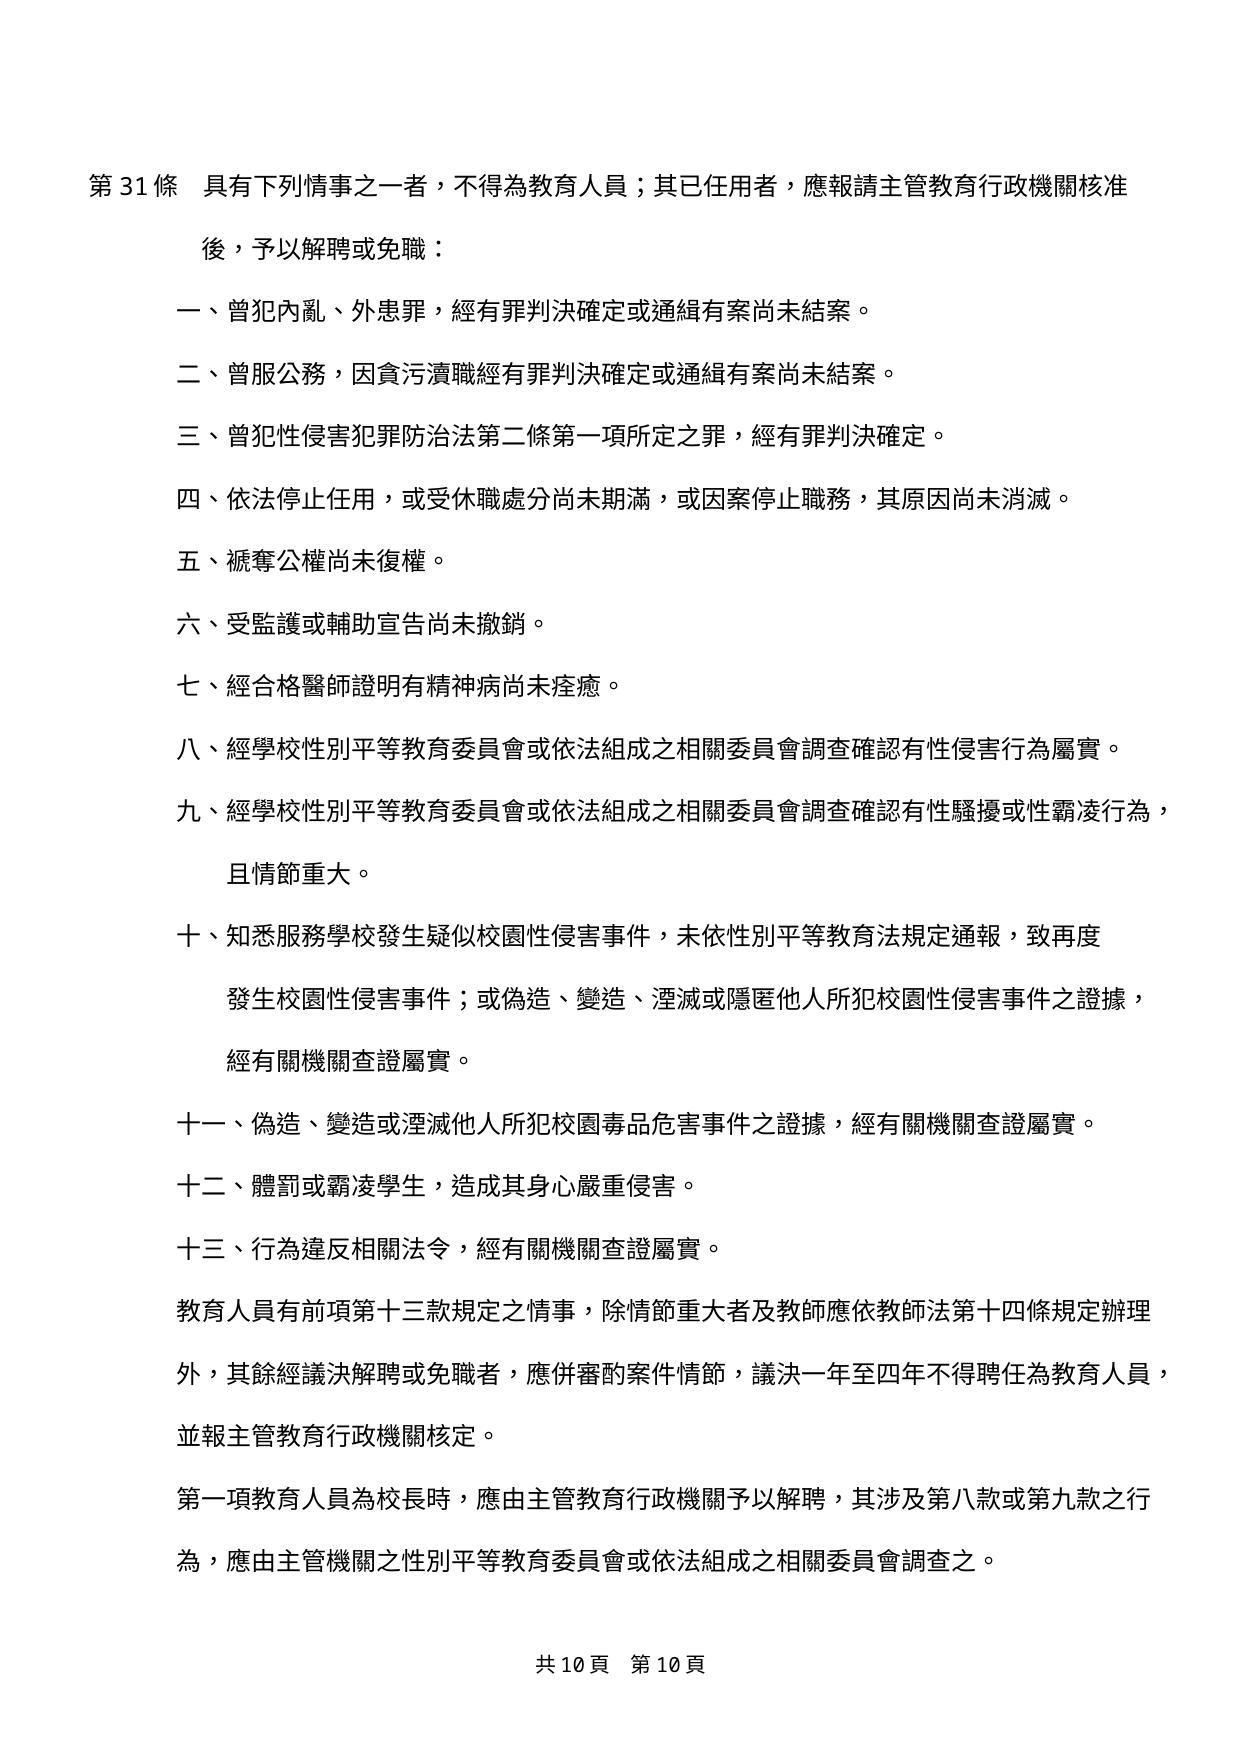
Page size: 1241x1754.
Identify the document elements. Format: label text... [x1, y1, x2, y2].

text 二、曾服公務，因貪污瀆職經有罪判決確定或通緝有案尚未結案。 [89, 331, 1152, 393]
text 七、經合格醫師證明有精神病尚未痊癒。 [89, 643, 1152, 706]
text 八、經學校性別平等教育委員會或依法組成之相關委員會調查確認有性侵害行為屬實。 [176, 706, 1152, 768]
text 五、褫奪公權尚未復權。 [89, 518, 1152, 581]
text 第31條 具有下列情事之一者，不得為教育人員；其已任用者，應報請主管教育行政機關核准後，予以解聘或免職： [89, 143, 1152, 268]
text 教育人員有前項第十三款規定之情事，除情節重大者及教師應依教師法第十四條規定辦理外，其餘經議決解聘或免職者，應併審酌案件情節，議決一年至四年不得聘任為教育人員，並報主管教育行政機關核定。 [176, 1268, 1152, 1456]
text 十一、偽造、變造或湮滅他人所犯校園毒品危害事件之證據，經有關機關查證屬實。 [89, 1081, 1152, 1143]
text 十三、行為違反相關法令，經有關機關查證屬實。 [89, 1206, 1152, 1268]
text 九、經學校性別平等教育委員會或依法組成之相關委員會調查確認有性騷擾或性霸凌行為，且情節重大。 [176, 768, 1152, 893]
text 第一項教育人員為校長時，應由主管教育行政機關予以解聘，其涉及第八款或第九款之行為，應由主管機關之性別平等教育委員會或依法組成之相關委員會調查之。 [176, 1456, 1152, 1581]
text 六、受監護或輔助宣告尚未撤銷。 [89, 581, 1152, 643]
text 十、知悉服務學校發生疑似校園性侵害事件，未依性別平等教育法規定通報，致再度 [101, 893, 1152, 956]
text 十二、體罰或霸凌學生，造成其身心嚴重侵害。 [89, 1143, 1152, 1206]
text 一、曾犯內亂、外患罪，經有罪判決確定或通緝有案尚未結案。 [89, 268, 1152, 331]
text 三、曾犯性侵害犯罪防治法第二條第一項所定之罪，經有罪判決確定。 [89, 393, 1152, 456]
text 發生校園性侵害事件；或偽造、變造、湮滅或隱匿他人所犯校園性侵害事件之證據，經有關機關查證屬實。 [226, 956, 1152, 1081]
text 四、依法停止任用，或受休職處分尚未期滿，或因案停止職務，其原因尚未消滅。 [89, 456, 1152, 518]
